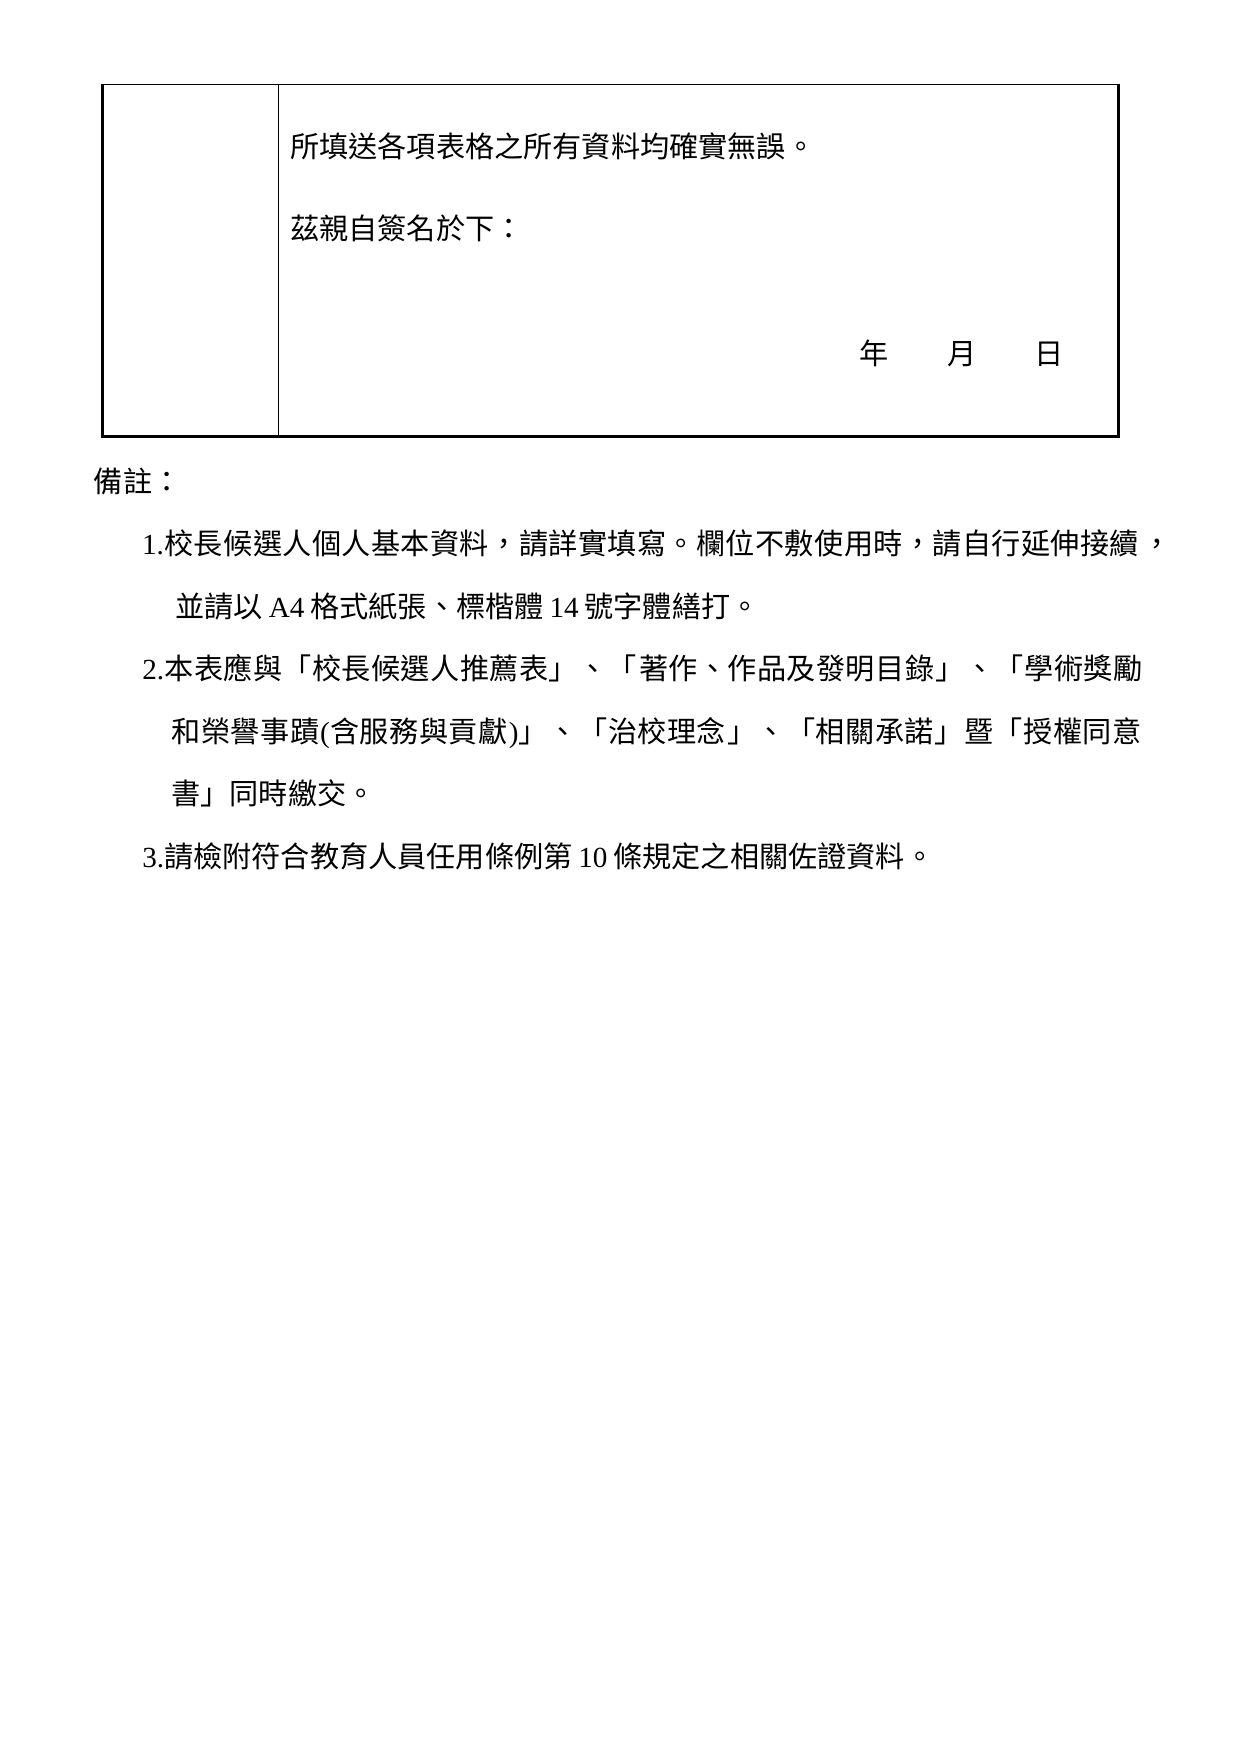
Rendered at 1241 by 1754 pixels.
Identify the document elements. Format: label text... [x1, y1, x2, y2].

text 2.本表應與「校長候選人推薦表」、「著作、作品及發明目錄」、「學術獎勵和榮譽事蹟(含服務與貢獻)」、「治校理念」、「相關承諾」暨「授權同意書」同時繳交。 [142, 625, 1143, 813]
text 3.請檢附符合教育人員任用條例第10條規定之相關佐證資料。 [142, 813, 1143, 875]
text 備註： [94, 438, 1162, 500]
table_cell [104, 85, 278, 435]
text 1.校長候選人個人基本資料，請詳實填寫。欄位不敷使用時，請自行延伸接續，並請以A4格式紙張、標楷體14號字體繕打。 [142, 500, 1143, 625]
table_cell 所填送各項表格之所有資料均確實無誤。 茲親自簽名於下： 年 月 日 [279, 85, 1117, 435]
